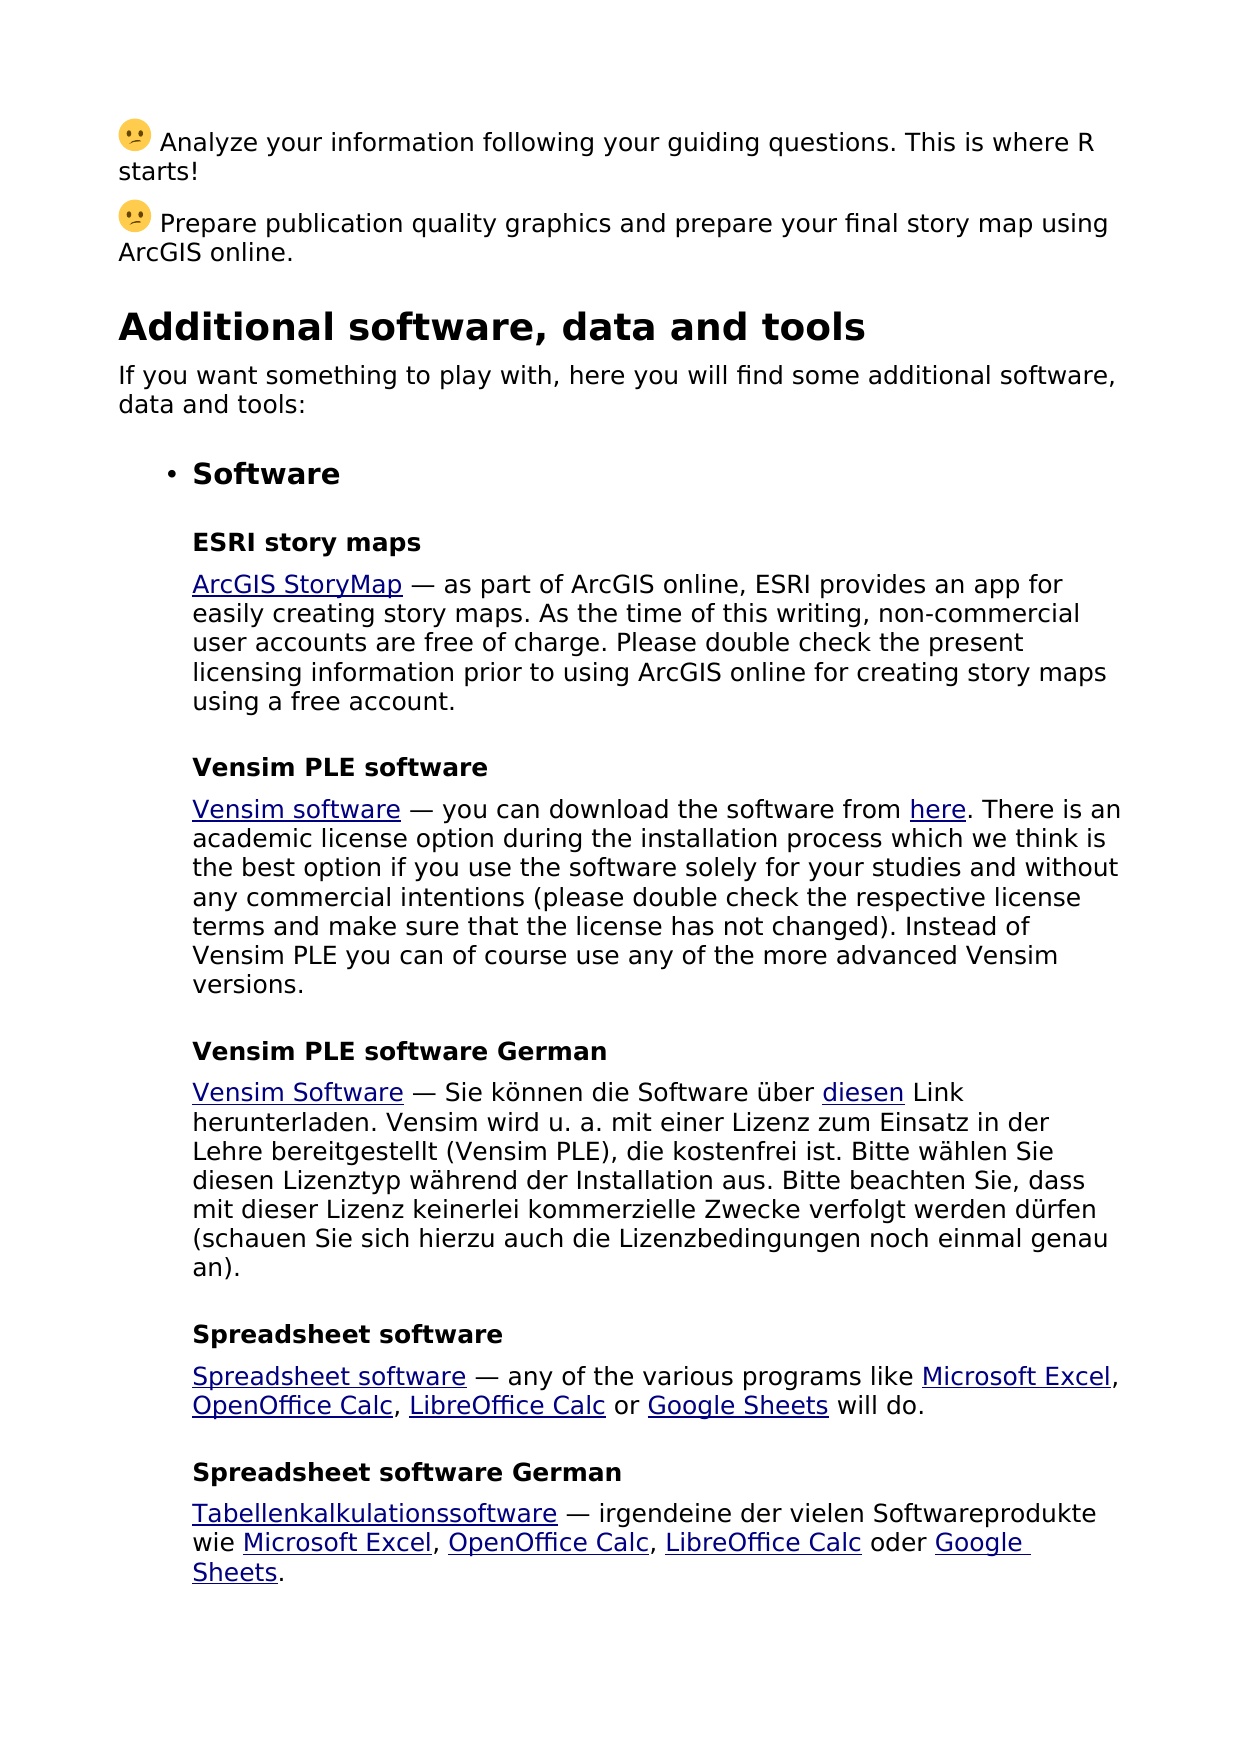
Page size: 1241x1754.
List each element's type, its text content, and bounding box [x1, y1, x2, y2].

subtitle Software [177, 457, 1122, 491]
subtitle Vensim PLE software [177, 754, 1122, 783]
text If you want something to play with, here you will find some additional software, data and tools: [118, 361, 1122, 420]
list Spreadsheet software — any of the various programs like Microsoft Excel, OpenOffice Calc, LibreOffice Calc or Google Sheets will do. [177, 1362, 1122, 1420]
list ArcGIS StoryMap — as part of ArcGIS online, ESRI provides an app for easily creating story maps. As the time of this writing, non-commercial user accounts are free of charge. Please double check the present licensing information prior to using ArcGIS online for creating story maps using a free account. [177, 570, 1122, 716]
subtitle Additional software, data and tools [118, 305, 1122, 349]
subtitle Vensim PLE software German [177, 1037, 1122, 1066]
list Vensim software — you can download the software from here. There is an academic license option during the installation process which we think is the best option if you use the software solely for your studies and without any commercial intentions (please double check the respective license terms and make sure that the license has not changed). Instead of Vensim PLE you can of course use any of the more advanced Vensim versions. [177, 795, 1122, 999]
text Prepare publication quality graphics and prepare your final story map using ArcGIS online. [118, 199, 1122, 268]
list Tabellenkalkulationssoftware — irgendeine der vielen Softwareprodukte wie Microsoft Excel, OpenOffice Calc, LibreOffice Calc oder Google Sheets. [177, 1499, 1122, 1587]
subtitle Spreadsheet software [177, 1320, 1122, 1349]
subtitle ESRI story maps [177, 529, 1122, 558]
subtitle Spreadsheet software German [177, 1458, 1122, 1487]
list Vensim Software — Sie können die Software über diesen Link herunterladen. Vensim wird u. a. mit einer Lizenz zum Einsatz in der Lehre bereitgestellt (Vensim PLE), die kostenfrei ist. Bitte wählen Sie diesen Lizenztyp während der Installation aus. Bitte beachten Sie, dass mit dieser Lizenz keinerlei kommerzielle Zwecke verfolgt werden dürfen (schauen Sie sich hierzu auch die Lizenzbedingungen noch einmal genau an). [177, 1079, 1122, 1283]
text Analyze your information following your guiding questions. This is where R starts! [118, 118, 1122, 187]
